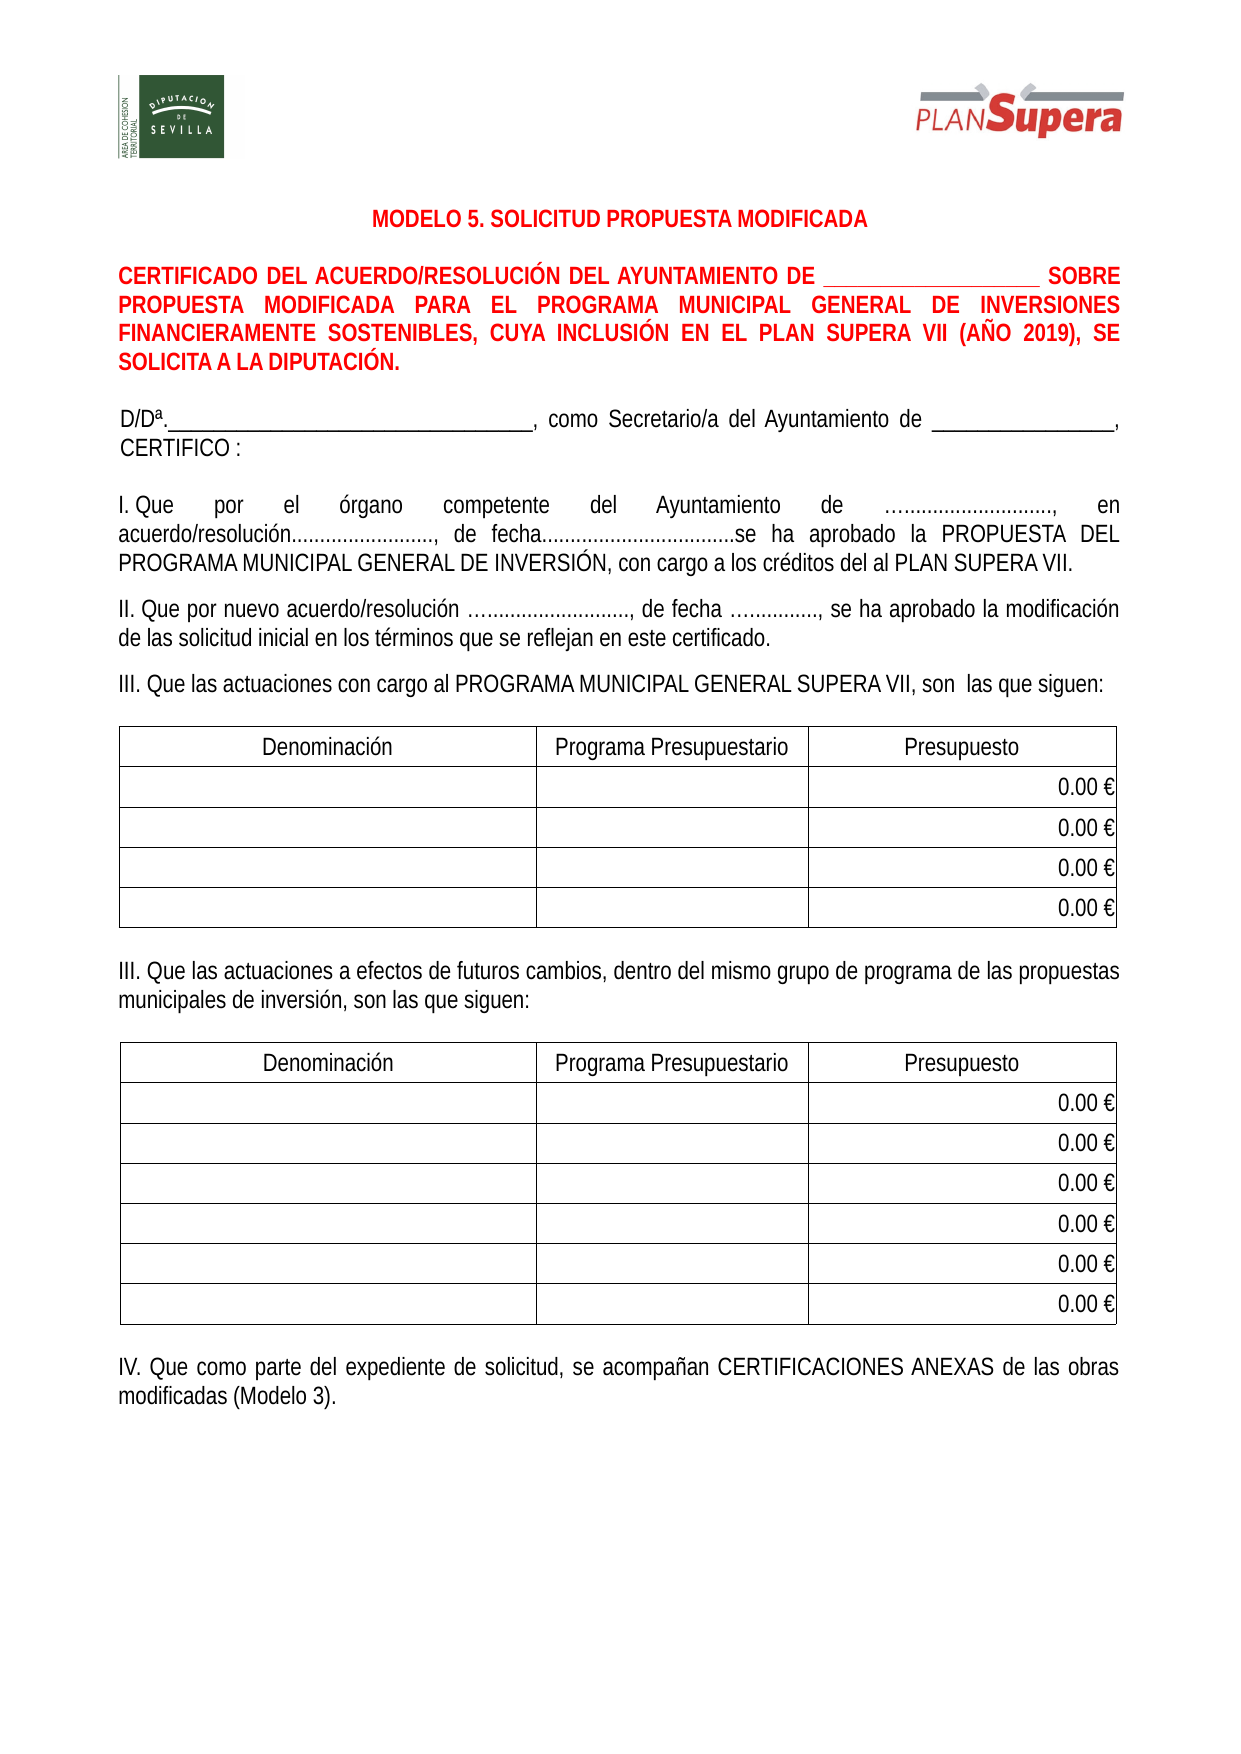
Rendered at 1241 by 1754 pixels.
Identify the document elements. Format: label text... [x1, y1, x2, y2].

table_cell 0,00 € [809, 767, 1116, 807]
text III. Que las actuaciones a efectos de futuros cambios, dentro del mismo grupo de programa de las propuestas municipales de inversión, son las que siguen: [118, 956, 1122, 1013]
list Que las actuaciones con cargo al PROGRAMA MUNICIPAL GENERAL SUPERA VII, son las que siguen: [118, 669, 1122, 698]
table_cell [121, 1083, 536, 1122]
table_cell [537, 1244, 808, 1283]
table_cell [121, 1204, 536, 1243]
table_cell 0,00 € [809, 1124, 1116, 1163]
text D/Dª.________________________________, como Secretario/a del Ayuntamiento de ________________, CERTIFICO : [120, 404, 1122, 462]
text CERTIFICADO DEL ACUERDO/RESOLUCIÓN DEL AYUNTAMIENTO DE ___________________ SOBRE PROPUESTA MODIFICADA PARA EL PROGRAMA MUNICIPAL GENERAL DE INVERSIONES FINANCIERAMENTE SOSTENIBLES, CUYA INCLUSIÓN EN EL PLAN SUPERA VII (AÑO 2019), SE SOLICITA A LA DIPUTACIÓN. [118, 261, 1122, 376]
text IV. Que como parte del expediente de solicitud, se acompañan CERTIFICACIONES ANEXAS de las obras modificadas (Modelo 3). [118, 1352, 1122, 1409]
table_cell 0,00 € [809, 1244, 1116, 1283]
table_cell 0,00 € [809, 888, 1116, 927]
table_cell [121, 1244, 536, 1283]
table_cell [537, 1083, 808, 1122]
table_cell [537, 808, 808, 847]
text MODELO 5. SOLICITUD PROPUESTA MODIFICADA [118, 204, 1122, 232]
table_cell 0,00 € [809, 808, 1116, 847]
table_header Presupuesto [809, 1043, 1116, 1082]
table_cell 0,00 € [809, 1164, 1116, 1203]
table_cell [121, 1284, 536, 1323]
table_header Programa Presupuestario [537, 1043, 808, 1082]
table_header Presupuesto [809, 727, 1116, 766]
table_cell [121, 1124, 536, 1163]
table_cell [537, 1204, 808, 1243]
table_cell [120, 888, 536, 927]
table_cell [537, 1284, 808, 1323]
table_cell [120, 808, 536, 847]
table_header Denominación [120, 727, 536, 766]
table_cell [537, 888, 808, 927]
table_cell 0,00 € [809, 848, 1116, 887]
table_cell [537, 1124, 808, 1163]
table_cell [120, 848, 536, 887]
table_cell 0,00 € [809, 1083, 1116, 1122]
table_cell [537, 1164, 808, 1203]
table_cell [537, 767, 808, 807]
table_cell [537, 848, 808, 887]
table_cell 0,00 € [809, 1284, 1116, 1323]
table_header Programa Presupuestario [537, 727, 808, 766]
list Que por el órgano competente del Ayuntamiento de ….........................., en acuerdo/resolución........................., de fecha..................................se ha aprobado la PROPUESTA DEL PROGRAMA MUNICIPAL GENERAL DE INVERSIÓN, con cargo a los créditos del al PLAN SUPERA VII. [118, 490, 1122, 576]
table_cell 0,00 € [809, 1204, 1116, 1243]
table_header Denominación [121, 1043, 536, 1082]
table_cell [121, 1164, 536, 1203]
list Que por nuevo acuerdo/resolución …........................., de fecha …............, se ha aprobado la modificación de las solicitud inicial en los términos que se reflejan en este certificado. [118, 594, 1122, 651]
table_cell [120, 767, 536, 807]
